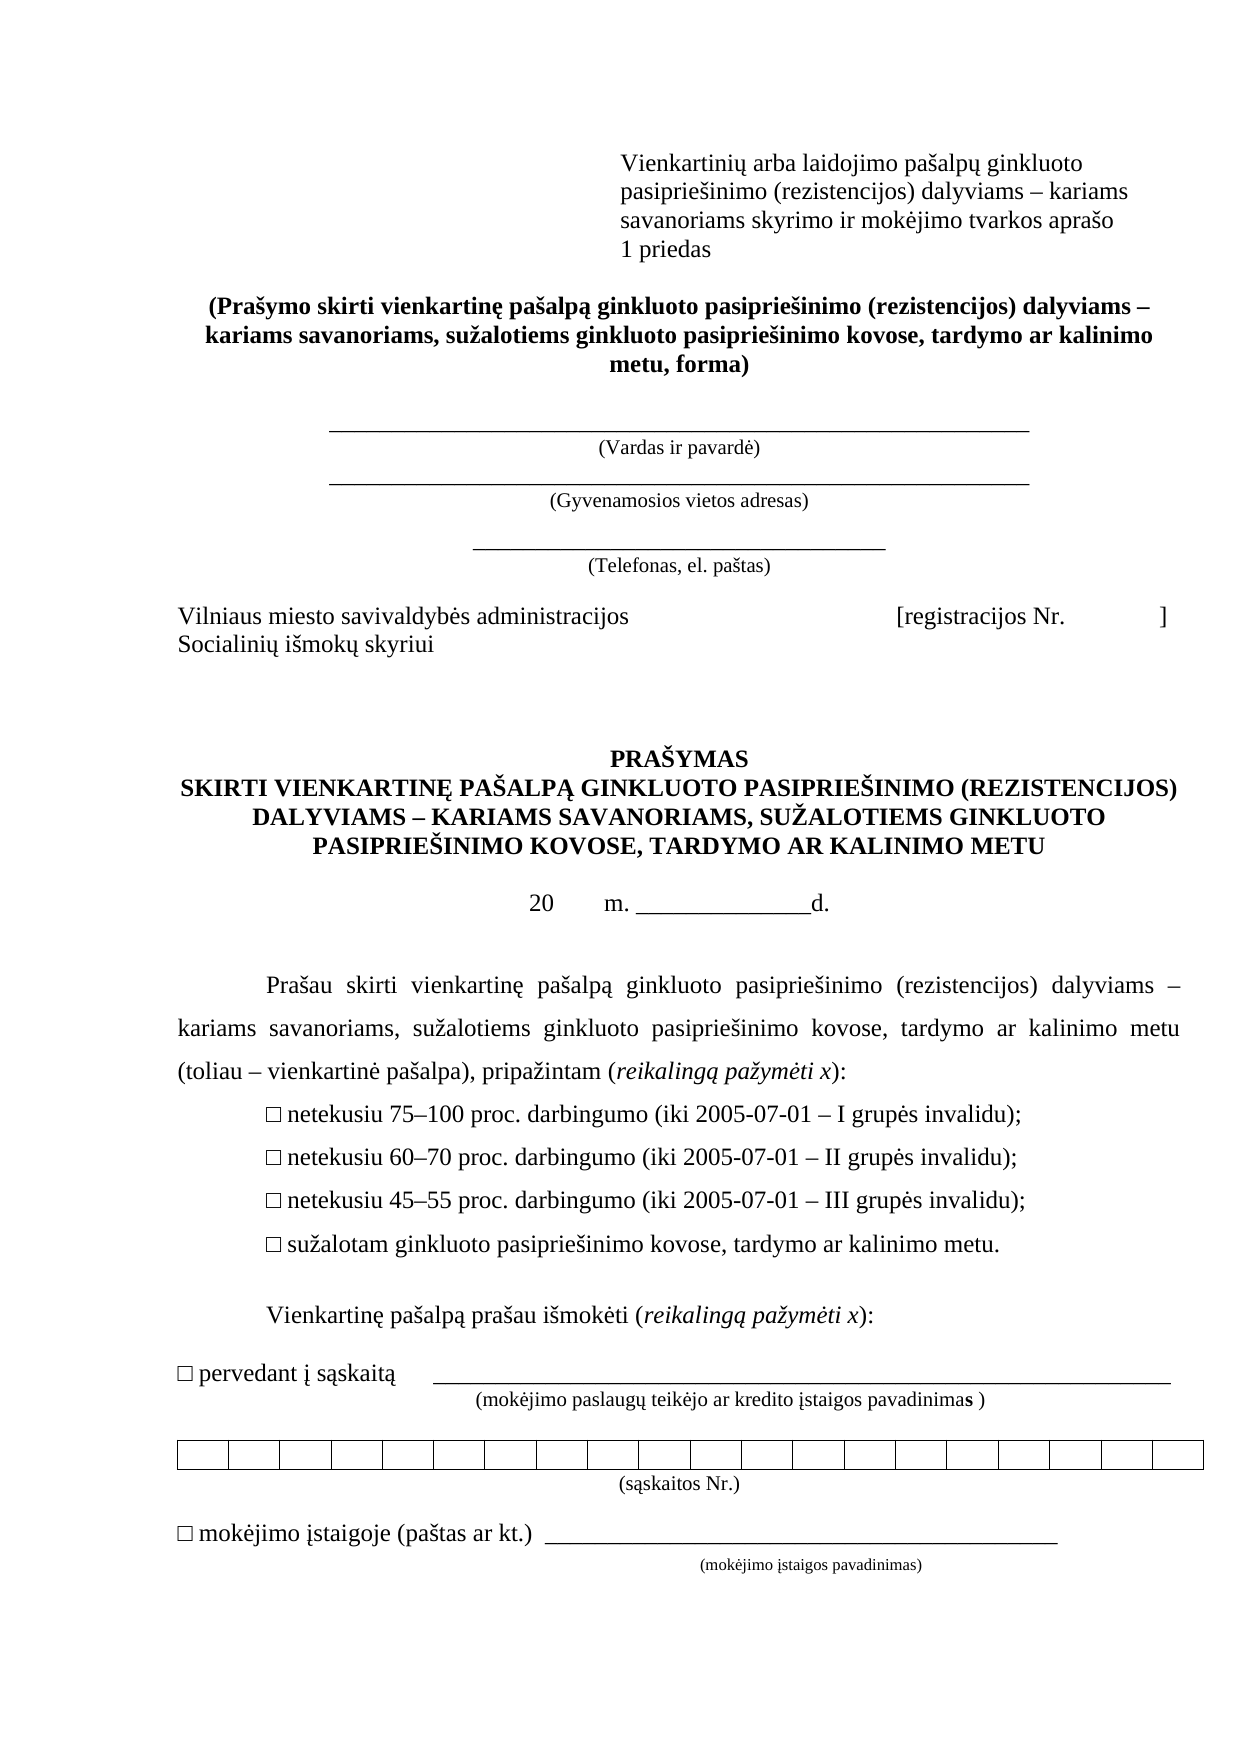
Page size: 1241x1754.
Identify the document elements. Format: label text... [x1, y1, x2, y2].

text (Gyvenamosios vietos adresas) [177, 488, 1181, 512]
text (Prašymo skirti vienkartinę pašalpą ginkluoto pasipriešinimo (rezistencijos) dalyviams – kariams savanoriams, sužalotiems ginkluoto pasipriešinimo kovose, tardymo ar kalinimo metu, forma) [177, 291, 1181, 378]
table_header [485, 1441, 536, 1469]
text Socialinių išmokų skyriui [177, 629, 1181, 658]
text □ netekusiu 75–100 proc. darbingumo (iki 2005-07-01 – I grupės invalidu); [177, 1099, 1181, 1128]
table_header [793, 1441, 844, 1469]
text □ sužalotam ginkluoto pasipriešinimo kovose, tardymo ar kalinimo metu. [177, 1229, 1181, 1257]
text SKIRTI VIENKARTINĘ PAŠALPĄ GINKLUOTO PASIPRIEŠINIMO (REZISTENCIJOS) DALYVIAMS – KARIAMS SAVANORIAMS, SUŽALOTIEMS GINKLUOTO PASIPRIEŠINIMO KOVOSE, TARDYMO AR KALINIMO METU [177, 773, 1181, 859]
table_header [434, 1441, 484, 1469]
text (mokėjimo paslaugų teikėjo ar kredito įstaigos pavadinimas ) [177, 1387, 1181, 1411]
table_header [280, 1441, 331, 1469]
table_header [229, 1441, 279, 1469]
text (mokėjimo įstaigos pavadinimas) [177, 1547, 1181, 1576]
text Vienkartinių arba laidojimo pašalpų ginkluoto [620, 148, 1181, 176]
text pasipriešinimo (rezistencijos) dalyviams – kariams [620, 176, 1181, 205]
table_header [332, 1441, 382, 1469]
table_header [896, 1441, 946, 1469]
text Vilniaus miesto savivaldybės administracijos [registracijos Nr. ] [177, 601, 1181, 629]
text (sąskaitos Nr.) [177, 1470, 1181, 1494]
table_header [691, 1441, 741, 1469]
text ________________________________________________________ [177, 459, 1181, 488]
table_header [537, 1441, 587, 1469]
text Vienkartinę pašalpą prašau išmokėti (reikalingą pažymėti x): [177, 1301, 1181, 1329]
text (Telefonas, el. paštas) [177, 553, 1181, 577]
table_header [1153, 1441, 1203, 1469]
text _________________________________ [177, 524, 1181, 553]
text □ netekusiu 45–55 proc. darbingumo (iki 2005-07-01 – III grupės invalidu); [177, 1186, 1181, 1214]
text □ netekusiu 60–70 proc. darbingumo (iki 2005-07-01 – II grupės invalidu); [177, 1142, 1181, 1171]
table_header [178, 1441, 228, 1469]
text savanoriams skyrimo ir mokėjimo tvarkos aprašo [620, 205, 1181, 234]
text PRAŠYMAS [177, 744, 1181, 773]
table_header [845, 1441, 895, 1469]
text Prašau skirti vienkartinę pašalpą ginkluoto pasipriešinimo (rezistencijos) dalyviams – kariams savanoriams, sužalotiems ginkluoto pasipriešinimo kovose, tardymo ar kalinimo metu (toliau – vienkartinė pašalpa), pripažintam (reikalingą pažymėti x): [177, 970, 1181, 1085]
table_header [1050, 1441, 1101, 1469]
table_header [383, 1441, 433, 1469]
text 1 priedas [177, 234, 1181, 263]
text ________________________________________________________ [177, 406, 1181, 435]
text 20 m. ______________d. [177, 888, 1181, 917]
table_header [999, 1441, 1049, 1469]
table_header [639, 1441, 690, 1469]
text □ pervedant į sąskaitą ___________________________________________________________ [177, 1358, 1181, 1387]
table_header [588, 1441, 638, 1469]
table_header [947, 1441, 998, 1469]
table_header [1102, 1441, 1152, 1469]
table_header [742, 1441, 792, 1469]
text □ mokėjimo įstaigoje (paštas ar kt.) _________________________________________ [177, 1518, 1181, 1547]
text (Vardas ir pavardė) [177, 435, 1181, 459]
